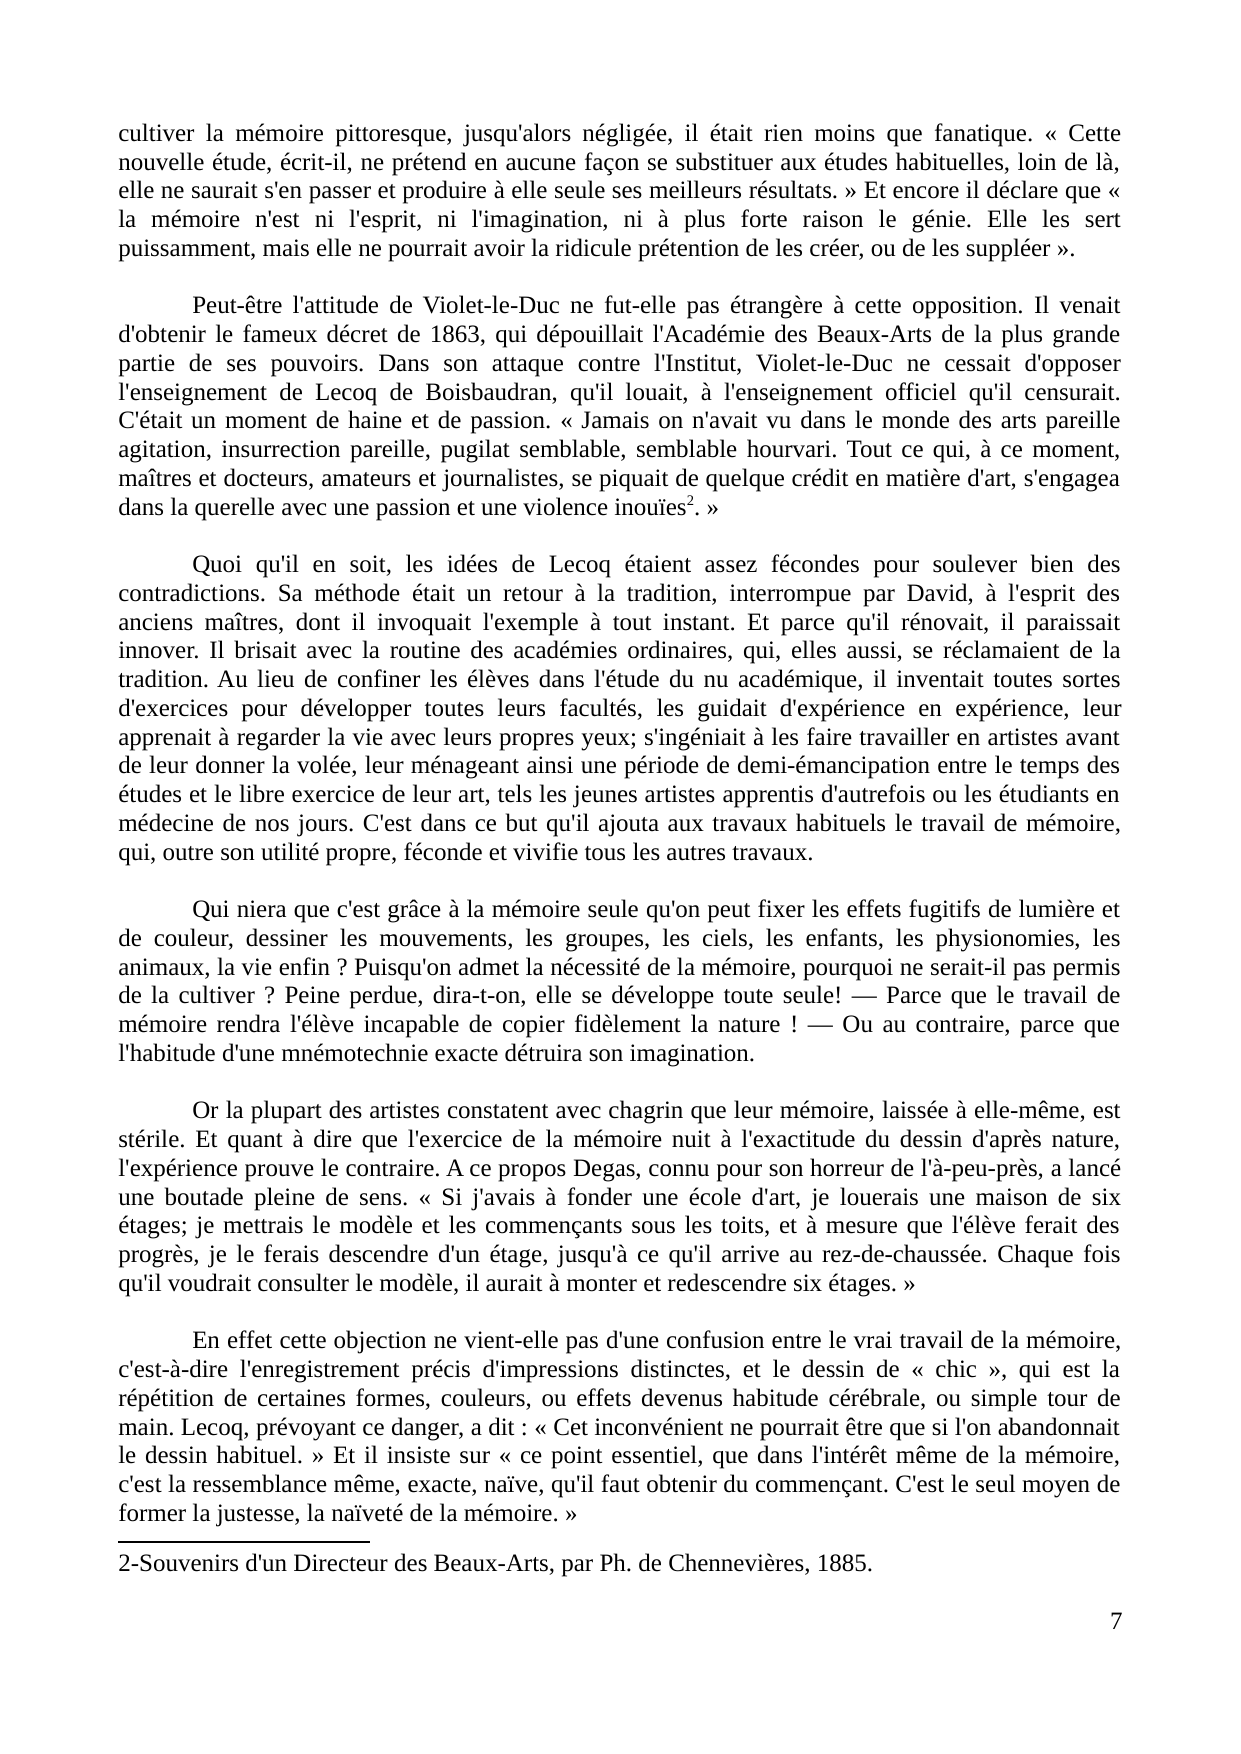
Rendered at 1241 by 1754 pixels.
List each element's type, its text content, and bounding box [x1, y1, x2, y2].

text Peut-être l'attitude de Violet-le-Duc ne fut-elle pas étrangère à cette opposition. Il venait d'obtenir le fameux décret de 1863, qui dépouillait l'Académie des Beaux-Arts de la plus grande partie de ses pouvoirs. Dans son attaque contre l'Institut, Violet-le-Duc ne cessait d'opposer l'enseignement de Lecoq de Boisbaudran, qu'il louait, à l'enseignement officiel qu'il censurait. C'était un moment de haine et de passion. « Jamais on n'avait vu dans le monde des arts pareille agitation, insurrection pareille, pugilat semblable, semblable hourvari. Tout ce qui, à ce moment, maîtres et docteurs, amateurs et journalistes, se piquait de quelque crédit en matière d'art, s'engagea dans la querelle avec une passion et une violence inouïes. » [118, 291, 1122, 521]
text En effet cette objection ne vient-elle pas d'une confusion entre le vrai travail de la mémoire, c'est-à-dire l'enregistrement précis d'impressions distinctes, et le dessin de « chic », qui est la répétition de certaines formes, couleurs, ou effets devenus habitude cérébrale, ou simple tour de main. Lecoq, prévoyant ce danger, a dit : « Cet inconvénient ne pourrait être que si l'on abandonnait le dessin habituel. » Et il insiste sur « ce point essentiel, que dans l'intérêt même de la mémoire, c'est la ressemblance même, exacte, naïve, qu'il faut obtenir du commençant. C'est le seul moyen de former la justesse, la naïveté de la mémoire. » [118, 1326, 1122, 1527]
text Qui niera que c'est grâce à la mémoire seule qu'on peut fixer les effets fugitifs de lumière et de couleur, dessiner les mouvements, les groupes, les ciels, les enfants, les physionomies, les animaux, la vie enfin ? Puisqu'on admet la nécessité de la mémoire, pourquoi ne serait-il pas permis de la cultiver ? Peine perdue, dira-t-on, elle se développe toute seule! — Parce que le travail de mémoire rendra l'élève incapable de copier fidèlement la nature ! — Ou au contraire, parce que l'habitude d'une mnémotechnie exacte détruira son imagination. [118, 894, 1122, 1067]
text cultiver la mémoire pittoresque, jusqu'alors négligée, il était rien moins que fanatique. « Cette nouvelle étude, écrit-il, ne prétend en aucune façon se substituer aux études habituelles, loin de là, elle ne saurait s'en passer et produire à elle seule ses meilleurs résultats. » Et encore il déclare que « la mémoire n'est ni l'esprit, ni l'imagination, ni à plus forte raison le génie. Elle les sert puissamment, mais elle ne pourrait avoir la ridicule prétention de les créer, ou de les suppléer ». [118, 118, 1122, 262]
text -Souvenirs d'un Directeur des Beaux-Arts, par Ph. de Chennevières, 1885. [118, 1548, 1122, 1577]
text Or la plupart des artistes constatent avec chagrin que leur mémoire, laissée à elle-même, est stérile. Et quant à dire que l'exercice de la mémoire nuit à l'exactitude du dessin d'après nature, l'expérience prouve le contraire. A ce propos Degas, connu pour son horreur de l'à-peu-près, a lancé une boutade pleine de sens. « Si j'avais à fonder une école d'art, je louerais une maison de six étages; je mettrais le modèle et les commençants sous les toits, et à mesure que l'élève ferait des progrès, je le ferais descendre d'un étage, jusqu'à ce qu'il arrive au rez-de-chaussée. Chaque fois qu'il voudrait consulter le modèle, il aurait à monter et redescendre six étages. » [118, 1096, 1122, 1297]
text Quoi qu'il en soit, les idées de Lecoq étaient assez fécondes pour soulever bien des contradictions. Sa méthode était un retour à la tradition, interrompue par David, à l'esprit des anciens maîtres, dont il invoquait l'exemple à tout instant. Et parce qu'il rénovait, il paraissait innover. Il brisait avec la routine des académies ordinaires, qui, elles aussi, se réclamaient de la tradition. Au lieu de confiner les élèves dans l'étude du nu académique, il inventait toutes sortes d'exercices pour développer toutes leurs facultés, les guidait d'expérience en expérience, leur apprenait à regarder la vie avec leurs propres yeux; s'ingéniait à les faire travailler en artistes avant de leur donner la volée, leur ménageant ainsi une période de demi-émancipation entre le temps des études et le libre exercice de leur art, tels les jeunes artistes apprentis d'autrefois ou les étudiants en médecine de nos jours. C'est dans ce but qu'il ajouta aux travaux habituels le travail de mémoire, qui, outre son utilité propre, féconde et vivifie tous les autres travaux. [118, 549, 1122, 866]
